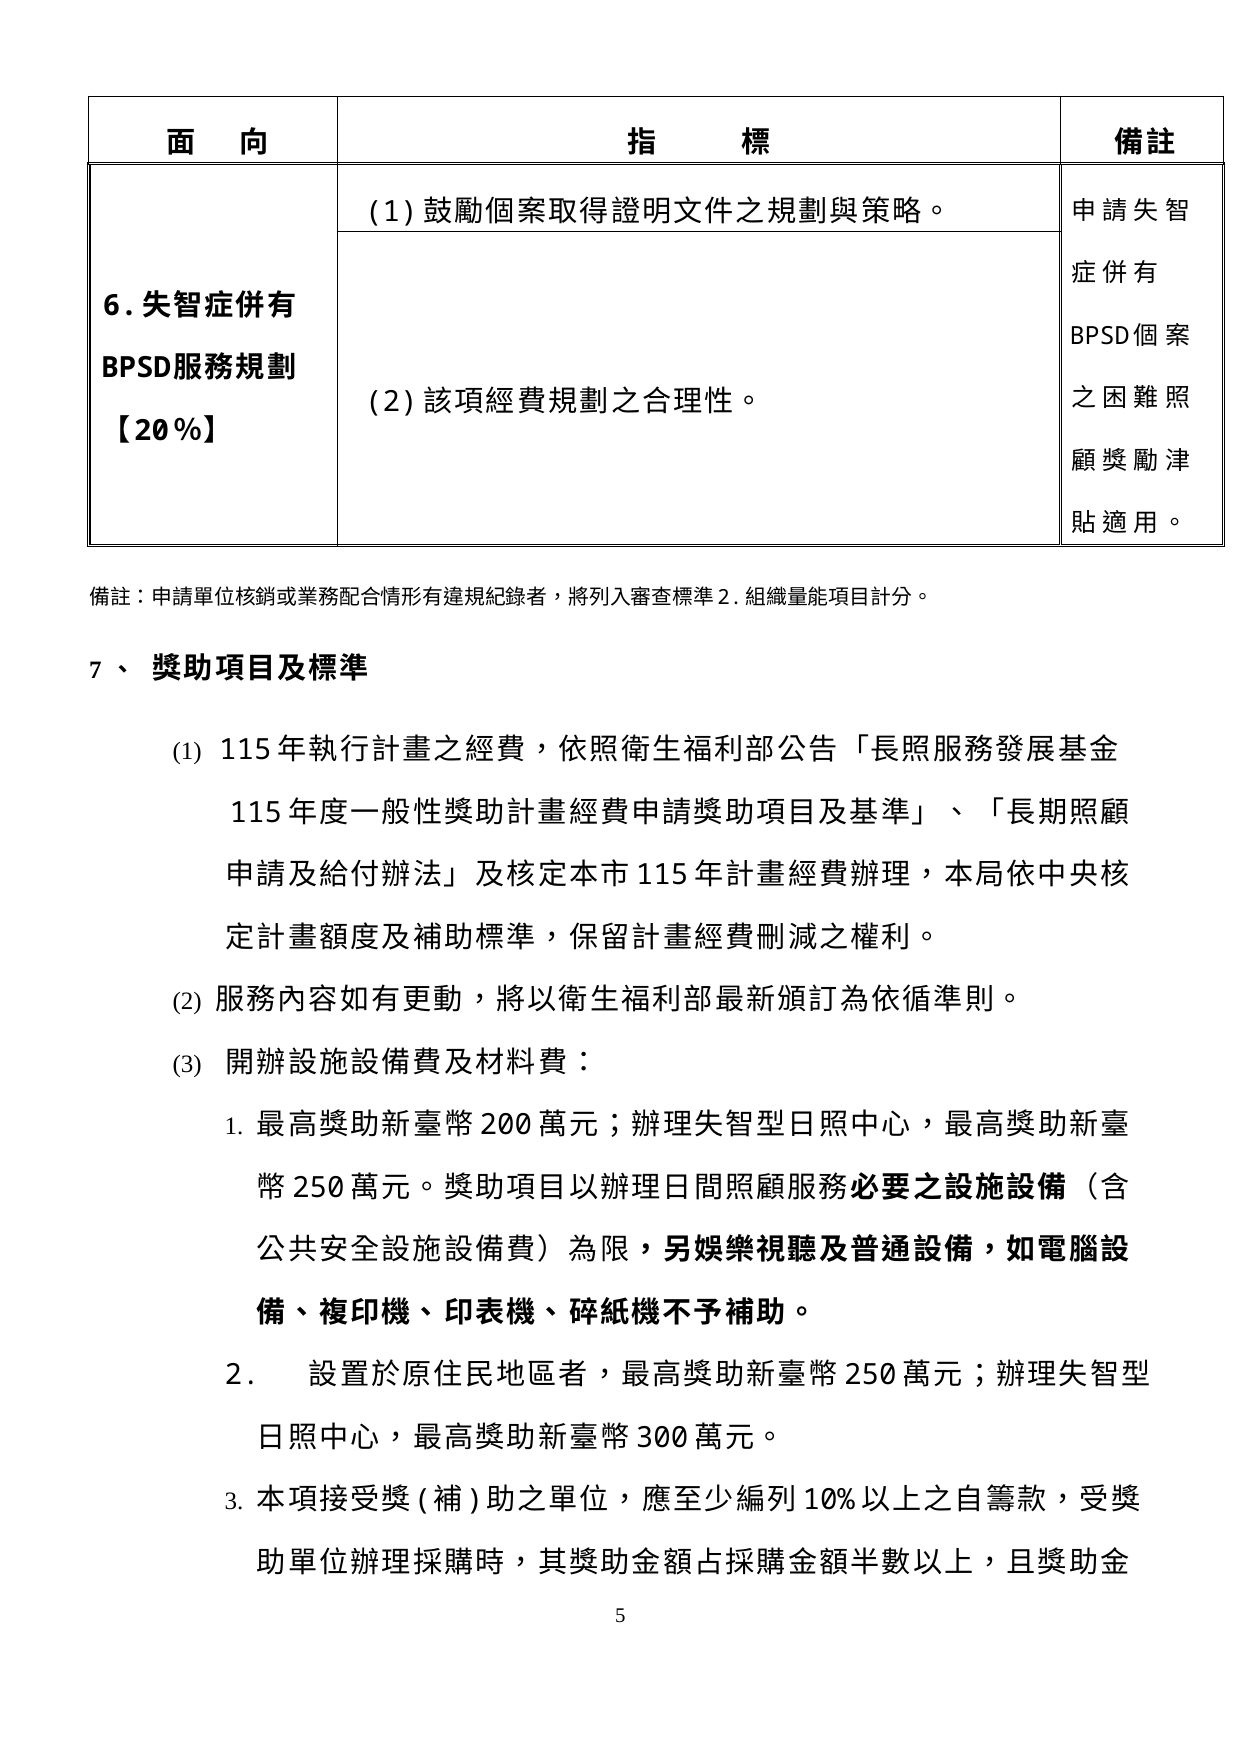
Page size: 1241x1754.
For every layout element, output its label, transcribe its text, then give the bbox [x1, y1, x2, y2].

list 115年執行計畫之經費，依照衛生福利部公告「長照服務發展基金115年度一般性獎助計畫經費申請獎助項目及基準」、「長期照顧申請及給付辦法」及核定本市115年計畫經費辦理，本局依中央核定計畫額度及補助標準，保留計畫經費刪減之權利。 [163, 705, 1151, 955]
table_header 備註 [1061, 97, 1223, 162]
list 開辦設施設備費及材料費： [163, 1018, 1151, 1080]
table_cell 6.失智症併有BPSD服務規劃【20％】 [91, 165, 337, 543]
list 本項接受獎(補)助之單位，應至少編列10%以上之自籌款，受獎助單位辦理採購時，其獎助金額占採購金額半數以上，且獎助金 [222, 1455, 1151, 1580]
table_header 指 標 [338, 97, 1060, 162]
list 設置於原住民地區者，最高獎助新臺幣250萬元；辦理失智型日照中心，最高獎助新臺幣300萬元。 [222, 1330, 1151, 1455]
list 服務內容如有更動，將以衛生福利部最新頒訂為依循準則。 [163, 955, 1151, 1018]
table_cell (1)鼓勵個案取得證明文件之規劃與策略。 [338, 165, 1059, 231]
list 最高獎助新臺幣200萬元；辦理失智型日照中心，最高獎助新臺幣250萬元。獎助項目以辦理日間照顧服務必要之設施設備（含公共安全設施設備費）為限，另娛樂視聽及普通設備，如電腦設備、複印機、印表機、碎紙機不予補助。 [222, 1080, 1151, 1330]
text 備註：申請單位核銷或業務配合情形有違規紀錄者，將列入審查標準2.組織量能項目計分。 [89, 554, 1151, 617]
table_cell (2)該項經費規劃之合理性。 [338, 232, 1059, 543]
table_cell 申請失智症併有BPSD個案之困難照顧獎勵津貼適用。 [1062, 165, 1222, 543]
table_header 面 向 [89, 97, 337, 162]
list 獎助項目及標準 [89, 624, 1151, 687]
